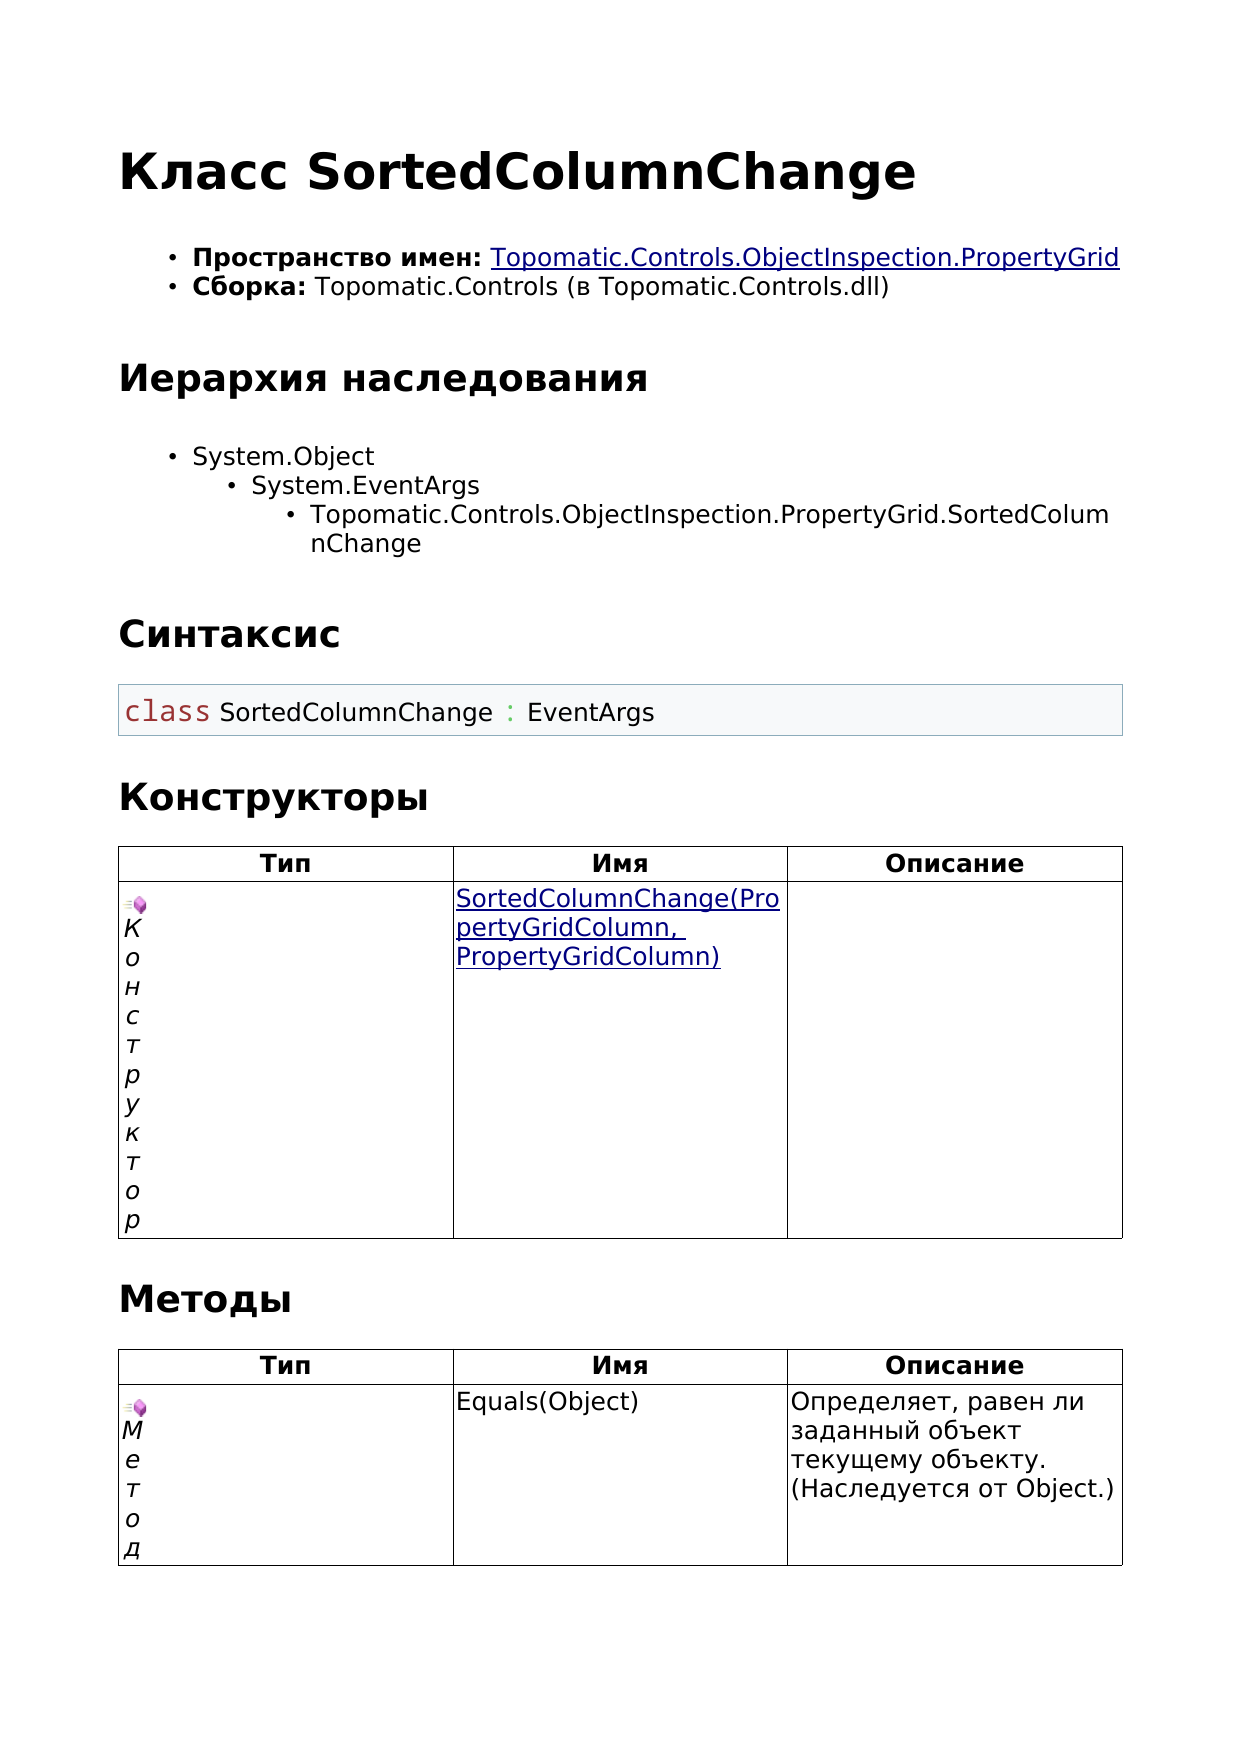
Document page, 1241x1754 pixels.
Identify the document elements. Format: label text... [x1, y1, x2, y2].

list Пространство имен: Topomatic.Controls.ObjectInspection.PropertyGrid [177, 243, 1122, 272]
table_cell [119, 1385, 453, 1565]
table_cell SortedColumnChange(PropertyGridColumn, PropertyGridColumn) [454, 882, 787, 1238]
list Сборка: Topomatic.Controls (в Topomatic.Controls.dll) [177, 272, 1122, 302]
table_header Тип [119, 847, 453, 881]
subtitle Конструкторы [118, 775, 1122, 819]
table_header Тип [119, 1350, 453, 1384]
table_header Описание [788, 847, 1122, 881]
list System.EventArgs [236, 471, 1122, 500]
subtitle Методы [118, 1278, 1122, 1321]
subtitle Иерархия наследования [118, 356, 1122, 400]
table_header Имя [454, 847, 787, 881]
table_cell [119, 882, 453, 1238]
table_cell Equals(Object) [454, 1385, 787, 1565]
subtitle Класс SortedColumnChange [118, 143, 1122, 201]
picture [121, 896, 147, 914]
list Topomatic.Controls.ObjectInspection.PropertyGrid.SortedColumnChange [295, 500, 1122, 558]
table_header class SortedColumnChange : EventArgs [119, 685, 1122, 735]
list System.Object [177, 442, 1122, 471]
subtitle Синтаксис [118, 613, 1122, 657]
table_cell Определяет, равен ли заданный объект текущему объекту. (Наследуется от Object.) [788, 1385, 1122, 1565]
table_cell [788, 882, 1122, 1238]
table_header Имя [454, 1350, 787, 1384]
picture [121, 1399, 147, 1417]
table_header Описание [788, 1350, 1122, 1384]
